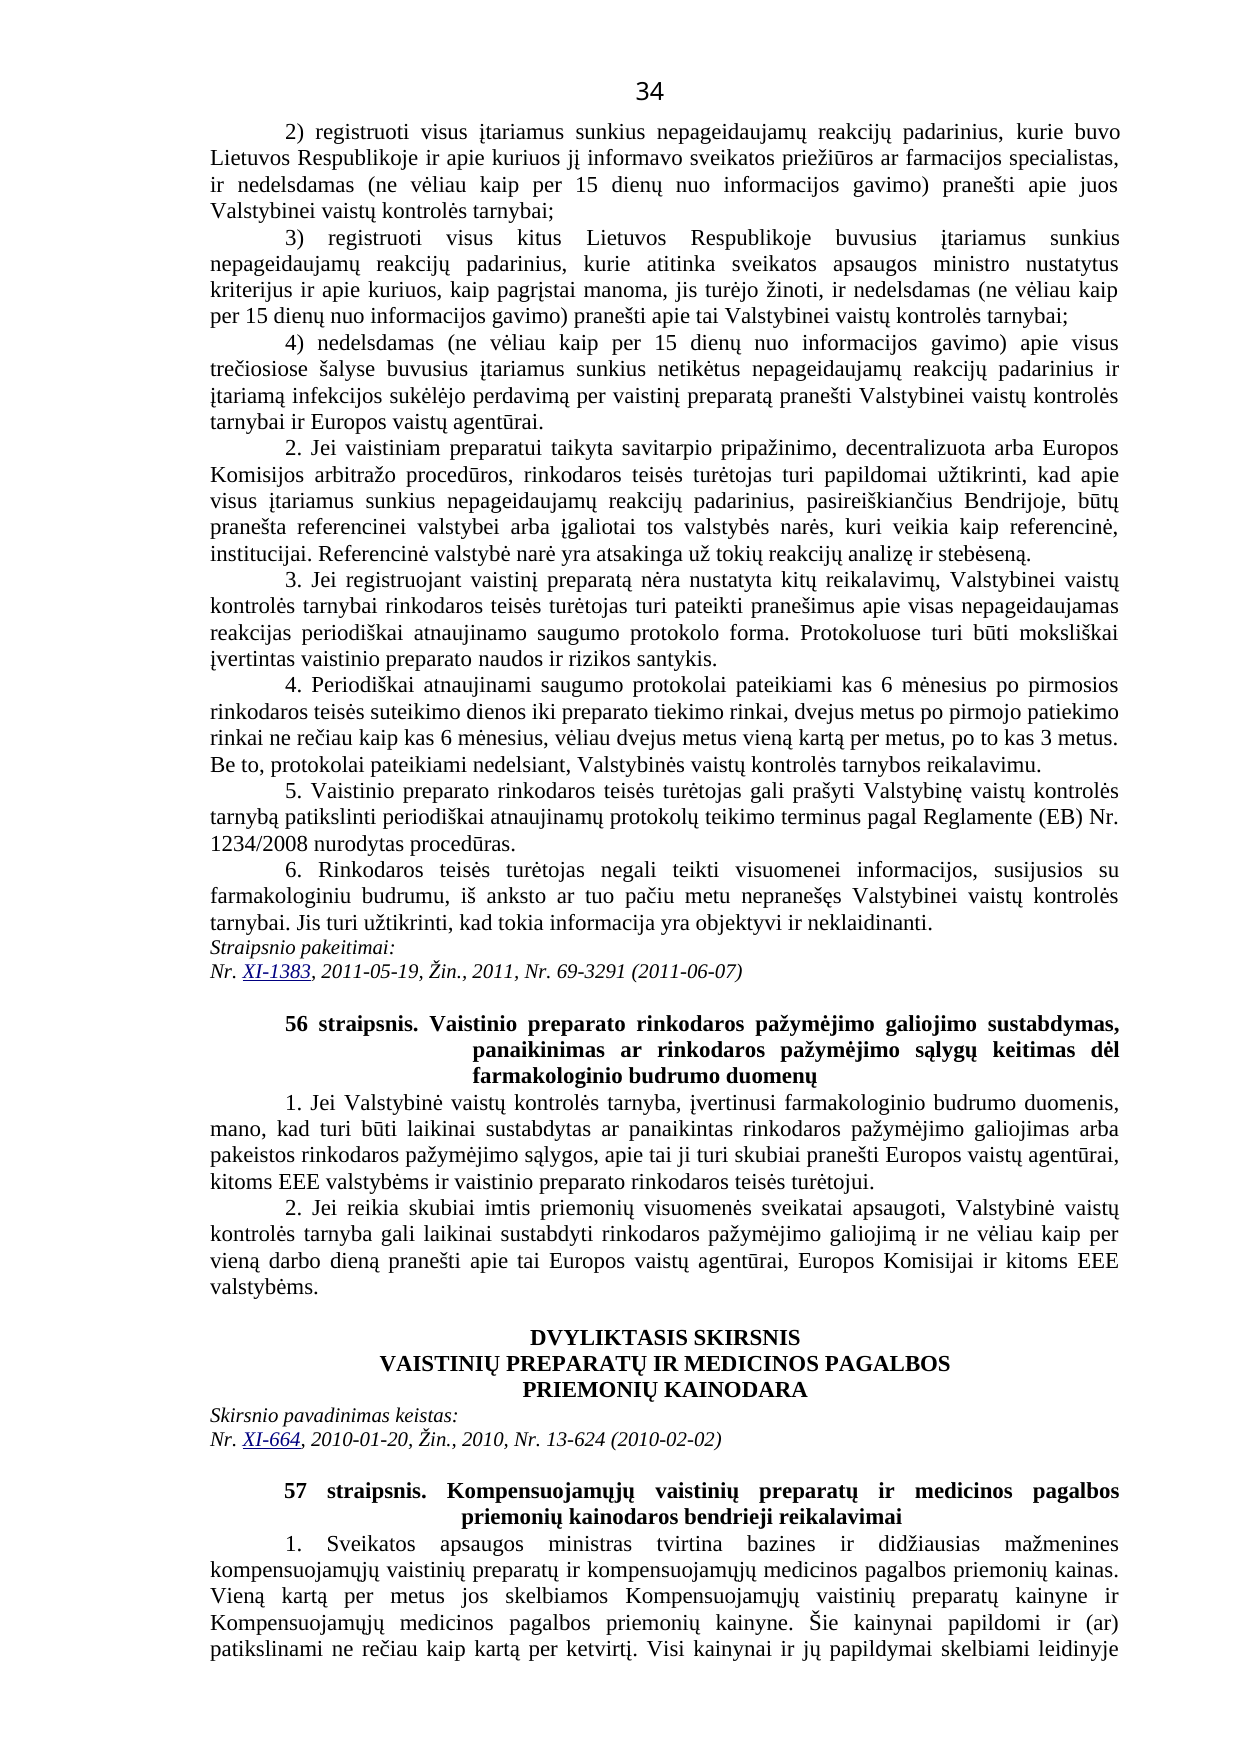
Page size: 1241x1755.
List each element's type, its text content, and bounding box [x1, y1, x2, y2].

text 2. Jei reikia skubiai imtis priemonių visuomenės sveikatai apsaugoti, Valstybinė vaistų kontrolės tarnyba gali laikinai sustabdyti rinkodaros pažymėjimo galiojimą ir ne vėliau kaip per vieną darbo dieną pranešti apie tai Europos vaistų agentūrai, Europos Komisijai ir kitoms EEE valstybėms. [210, 1194, 1120, 1299]
text 3. Jei registruojant vaistinį preparatą nėra nustatyta kitų reikalavimų, Valstybinei vaistų kontrolės tarnybai rinkodaros teisės turėtojas turi pateikti pranešimus apie visas nepageidaujamas reakcijas periodiškai atnaujinamo saugumo protokolo forma. Protokoluose turi būti moksliškai įvertintas vaistinio preparato naudos ir rizikos santykis. [210, 566, 1120, 672]
text Nr. XI-1383, 2011-05-19, Žin., 2011, Nr. 69-3291 (2011-06-07) [210, 959, 1120, 983]
text PRIEMONIŲ KAINODARA [210, 1376, 1120, 1403]
text 57 straipsnis. Kompensuojamųjų vaistinių preparatų ir medicinos pagalbos priemonių kainodaros bendrieji reikalavimai [284, 1477, 1120, 1530]
text 56 straipsnis. Vaistinio preparato rinkodaros pažymėjimo galiojimo sustabdymas, panaikinimas ar rinkodaros pažymėjimo sąlygų keitimas dėl farmakologinio budrumo duomenų [285, 1009, 1120, 1089]
text Nr. XI-664, 2010-01-20, Žin., 2010, Nr. 13-624 (2010-02-02) [210, 1427, 1120, 1451]
text 6. Rinkodaros teisės turėtojas negali teikti visuomenei informacijos, susijusios su farmakologiniu budrumu, iš anksto ar tuo pačiu metu nepranešęs Valstybinei vaistų kontrolės tarnybai. Jis turi užtikrinti, kad tokia informacija yra objektyvi ir neklaidinanti. [210, 856, 1120, 935]
subtitle DVYLIKTASIS SKIRSNIS [210, 1323, 1120, 1350]
text Skirsnio pavadinimas keistas: [210, 1403, 1120, 1427]
text 4. Periodiškai atnaujinami saugumo protokolai pateikiami kas 6 mėnesius po pirmosios rinkodaros teisės suteikimo dienos iki preparato tiekimo rinkai, dvejus metus po pirmojo patiekimo rinkai ne rečiau kaip kas 6 mėnesius, vėliau dvejus metus vieną kartą per metus, po to kas 3 metus. Be to, protokolai pateikiami nedelsiant, Valstybinės vaistų kontrolės tarnybos reikalavimu. [210, 672, 1120, 777]
text 1. Sveikatos apsaugos ministras tvirtina bazines ir didžiausias mažmenines kompensuojamųjų vaistinių preparatų ir kompensuojamųjų medicinos pagalbos priemonių kainas. Vieną kartą per metus jos skelbiamos Kompensuojamųjų vaistinių preparatų kainyne ir Kompensuojamųjų medicinos pagalbos priemonių kainyne. Šie kainynai papildomi ir (ar) patikslinami ne rečiau kaip kartą per ketvirtį. Visi kainynai ir jų papildymai skelbiami leidinyje [210, 1530, 1120, 1662]
text 1. Jei Valstybinė vaistų kontrolės tarnyba, įvertinusi farmakologinio budrumo duomenis, mano, kad turi būti laikinai sustabdytas ar panaikintas rinkodaros pažymėjimo galiojimas arba pakeistos rinkodaros pažymėjimo sąlygos, apie tai ji turi skubiai pranešti Europos vaistų agentūrai, kitoms EEE valstybėms ir vaistinio preparato rinkodaros teisės turėtojui. [210, 1089, 1120, 1194]
text 4) nedelsdamas (ne vėliau kaip per 15 dienų nuo informacijos gavimo) apie visus trečiosiose šalyse buvusius įtariamus sunkius netikėtus nepageidaujamų reakcijų padarinius ir įtariamą infekcijos sukėlėjo perdavimą per vaistinį preparatą pranešti Valstybinei vaistų kontrolės tarnybai ir Europos vaistų agentūrai. [210, 329, 1120, 434]
text 5. Vaistinio preparato rinkodaros teisės turėtojas gali prašyti Valstybinę vaistų kontrolės tarnybą patikslinti periodiškai atnaujinamų protokolų teikimo terminus pagal Reglamente (EB) Nr. 1234/2008 nurodytas procedūras. [210, 777, 1120, 856]
text 2. Jei vaistiniam preparatui taikyta savitarpio pripažinimo, decentralizuota arba Europos Komisijos arbitražo procedūros, rinkodaros teisės turėtojas turi papildomai užtikrinti, kad apie visus įtariamus sunkius nepageidaujamų reakcijų padarinius, pasireiškiančius Bendrijoje, būtų pranešta referencinei valstybei arba įgaliotai tos valstybės narės, kuri veikia kaip referencinė, institucijai. Referencinė valstybė narė yra atsakinga už tokių reakcijų analizę ir stebėseną. [210, 434, 1120, 566]
text 2) registruoti visus įtariamus sunkius nepageidaujamų reakcijų padarinius, kurie buvo Lietuvos Respublikoje ir apie kuriuos jį informavo sveikatos priežiūros ar farmacijos specialistas, ir nedelsdamas (ne vėliau kaip per 15 dienų nuo informacijos gavimo) pranešti apie juos Valstybinei vaistų kontrolės tarnybai; [210, 118, 1120, 223]
text Straipsnio pakeitimai: [210, 935, 1120, 959]
text 3) registruoti visus kitus Lietuvos Respublikoje buvusius įtariamus sunkius nepageidaujamų reakcijų padarinius, kurie atitinka sveikatos apsaugos ministro nustatytus kriterijus ir apie kuriuos, kaip pagrįstai manoma, jis turėjo žinoti, ir nedelsdamas (ne vėliau kaip per 15 dienų nuo informacijos gavimo) pranešti apie tai Valstybinei vaistų kontrolės tarnybai; [210, 223, 1120, 329]
subtitle VAISTINIŲ PREPARATŲ IR MEDICINOS PAGALBOS [210, 1350, 1120, 1376]
